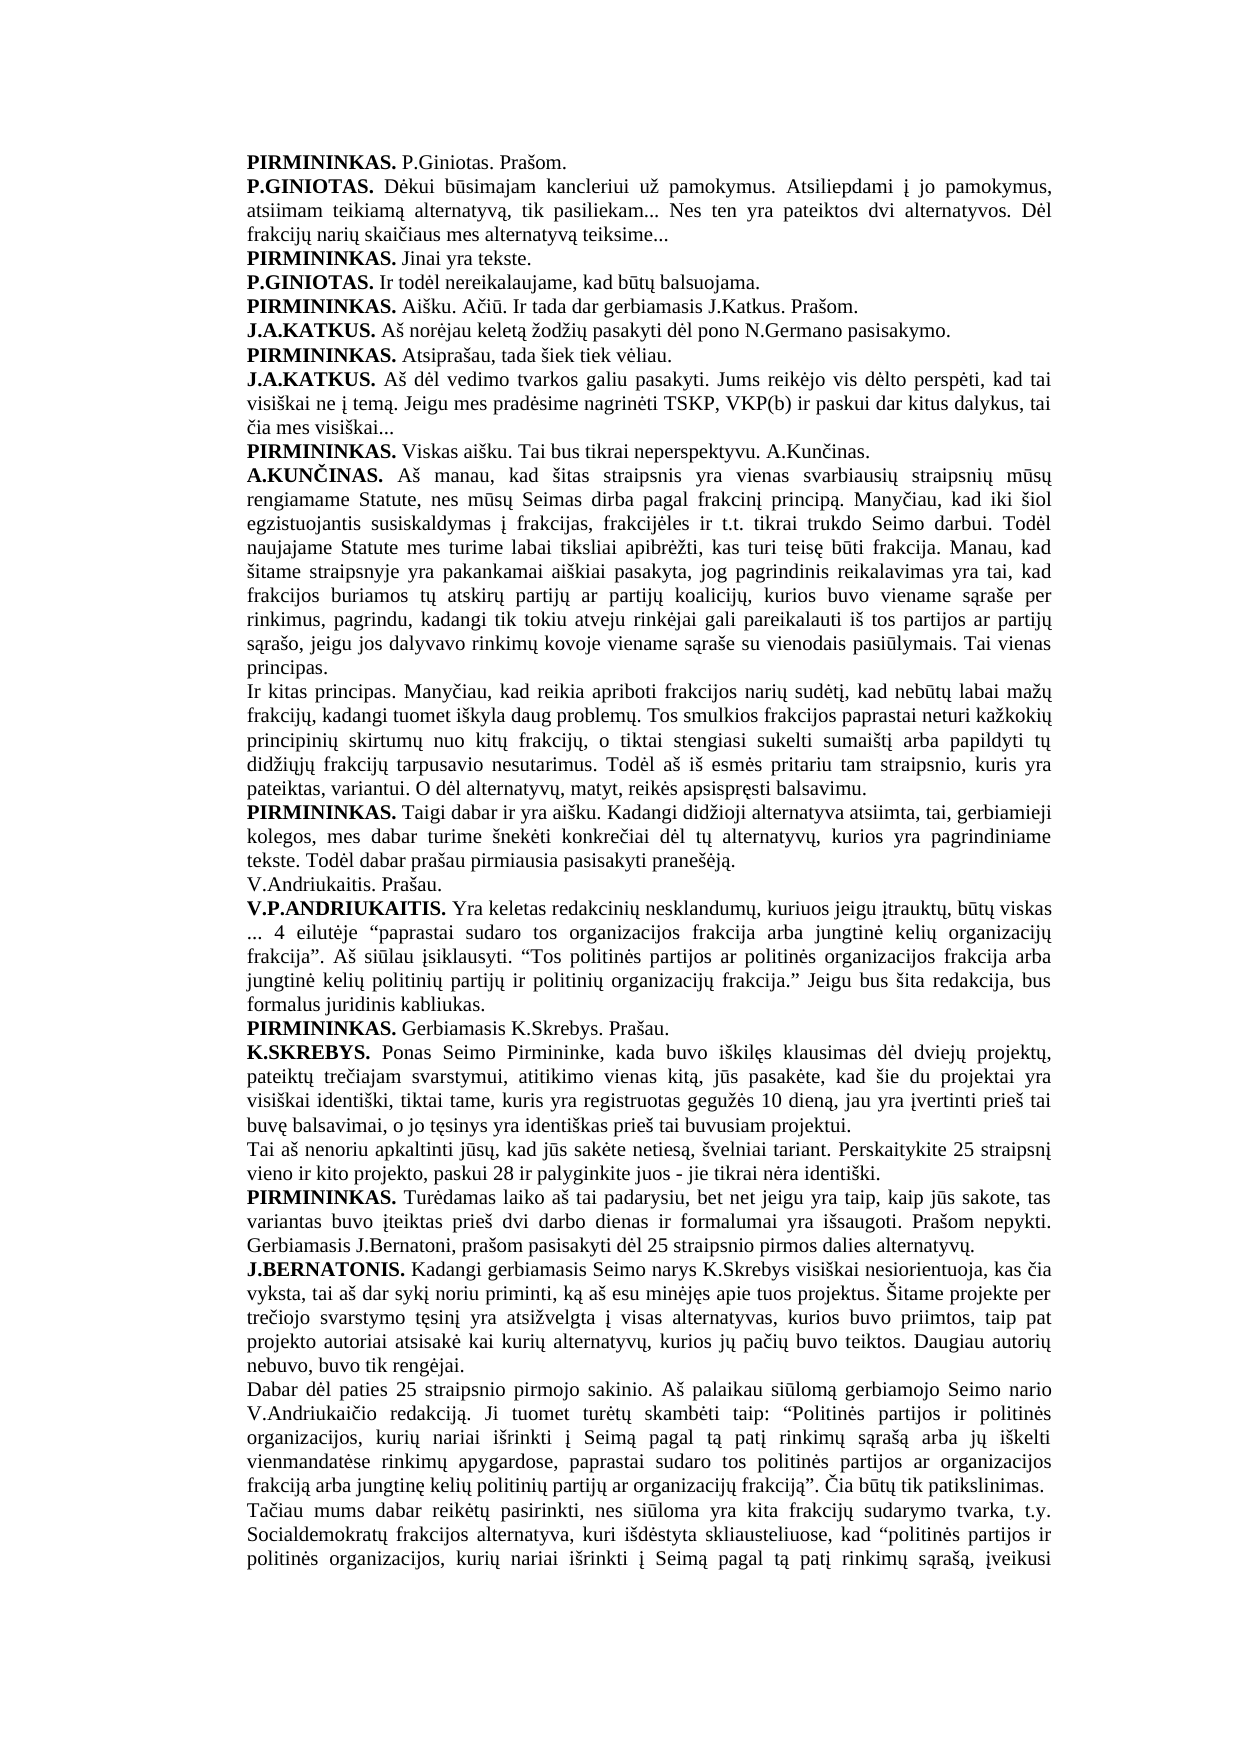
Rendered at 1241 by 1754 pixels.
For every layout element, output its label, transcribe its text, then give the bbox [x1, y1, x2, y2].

text V.P.ANDRIUKAITIS. Yra keletas redakcinių nesklandumų, kuriuos jeigu įtrauktų, būtų viskas ... 4 eilutėje “paprastai sudaro tos organizacijos frakcija arba jungtinė kelių organizacijų frakcija”. Aš siūlau įsiklausyti. “Tos politinės partijos ar politinės organizacijos frakcija arba jungtinė kelių politinių partijų ir politinių organizacijų frakcija.” Jeigu bus šita redakcija, bus formalus juridinis kabliukas. [247, 896, 1053, 1016]
text J.A.KATKUS. Aš dėl vedimo tvarkos galiu pasakyti. Jums reikėjo vis dėlto perspėti, kad tai visiškai ne į temą. Jeigu mes pradėsime nagrinėti TSKP, VKP(b) ir paskui dar kitus dalykus, tai čia mes visiškai... [247, 367, 1053, 439]
text K.SKREBYS. Ponas Seimo Pirmininke, kada buvo iškilęs klausimas dėl dviejų projektų, pateiktų trečiajam svarstymui, atitikimo vienas kitą, jūs pasakėte, kad šie du projektai yra visiškai identiški, tiktai tame, kuris yra registruotas gegužės 10 dieną, jau yra įvertinti prieš tai buvę balsavimai, o jo tęsinys yra identiškas prieš tai buvusiam projektui. [247, 1040, 1053, 1137]
text PIRMININKAS. Aišku. Ačiū. Ir tada dar gerbiamasis J.Katkus. Prašom. [247, 294, 1053, 318]
text PIRMININKAS. Jinai yra tekste. [247, 246, 1053, 270]
text J.A.KATKUS. Aš norėjau keletą žodžių pasakyti dėl pono N.Germano pasisakymo. [247, 318, 1053, 342]
text A.KUNČINAS. Aš manau, kad šitas straipsnis yra vienas svarbiausių straipsnių mūsų rengiamame Statute, nes mūsų Seimas dirba pagal frakcinį principą. Manyčiau, kad iki šiol egzistuojantis susiskaldymas į frakcijas, frakcijėles ir t.t. tikrai trukdo Seimo darbui. Todėl naujajame Statute mes turime labai tiksliai apibrėžti, kas turi teisę būti frakcija. Manau, kad šitame straipsnyje yra pakankamai aiškiai pasakyta, jog pagrindinis reikalavimas yra tai, kad frakcijos buriamos tų atskirų partijų ar partijų koalicijų, kurios buvo viename sąraše per rinkimus, pagrindu, kadangi tik tokiu atveju rinkėjai gali pareikalauti iš tos partijos ar partijų sąrašo, jeigu jos dalyvavo rinkimų kovoje viename sąraše su vienodais pasiūlymais. Tai vienas principas. [247, 463, 1053, 679]
text Tai aš nenoriu apkaltinti jūsų, kad jūs sakėte netiesą, švelniai tariant. Perskaitykite 25 straipsnį vieno ir kito projekto, paskui 28 ir palyginkite juos - jie tikrai nėra identiški. [247, 1137, 1053, 1185]
text J.BERNATONIS. Kadangi gerbiamasis Seimo narys K.Skrebys visiškai nesiorientuoja, kas čia vyksta, tai aš dar sykį noriu priminti, ką aš esu minėjęs apie tuos projektus. Šitame projekte per trečiojo svarstymo tęsinį yra atsižvelgta į visas alternatyvas, kurios buvo priimtos, taip pat projekto autoriai atsisakė kai kurių alternatyvų, kurios jų pačių buvo teiktos. Daugiau autorių nebuvo, buvo tik rengėjai. [247, 1257, 1053, 1377]
text P.GINIOTAS. Ir todėl nereikalaujame, kad būtų balsuojama. [247, 270, 1053, 294]
text P.GINIOTAS. Dėkui būsimajam kancleriui už pamokymus. Atsiliepdami į jo pamokymus, atsiimam teikiamą alternatyvą, tik pasiliekam... Nes ten yra pateiktos dvi alternatyvos. Dėl frakcijų narių skaičiaus mes alternatyvą teiksime... [247, 174, 1053, 246]
text PIRMININKAS. Viskas aišku. Tai bus tikrai neperspektyvu. A.Kunčinas. [247, 439, 1053, 463]
text PIRMININKAS. Atsiprašau, tada šiek tiek vėliau. [247, 342, 1053, 367]
text PIRMININKAS. Turėdamas laiko aš tai padarysiu, bet net jeigu yra taip, kaip jūs sakote, tas variantas buvo įteiktas prieš dvi darbo dienas ir formalumai yra išsaugoti. Prašom nepykti. Gerbiamasis J.Bernatoni, prašom pasisakyti dėl 25 straipsnio pirmos dalies alternatyvų. [247, 1185, 1053, 1257]
text V.Andriukaitis. Prašau. [247, 872, 1053, 896]
text Dabar dėl paties 25 straipsnio pirmojo sakinio. Aš palaikau siūlomą gerbiamojo Seimo nario V.Andriukaičio redakciją. Ji tuomet turėtų skambėti taip: “Politinės partijos ir politinės organizacijos, kurių nariai išrinkti į Seimą pagal tą patį rinkimų sąrašą arba jų iškelti vienmandatėse rinkimų apygardose, paprastai sudaro tos politinės partijos ar organizacijos frakciją arba jungtinę kelių politinių partijų ar organizacijų frakciją”. Čia būtų tik patikslinimas. [247, 1377, 1053, 1497]
text PIRMININKAS. P.Giniotas. Prašom. [247, 150, 1053, 174]
text PIRMININKAS. Gerbiamasis K.Skrebys. Prašau. [247, 1016, 1053, 1040]
text Ir kitas principas. Manyčiau, kad reikia apriboti frakcijos narių sudėtį, kad nebūtų labai mažų frakcijų, kadangi tuomet iškyla daug problemų. Tos smulkios frakcijos paprastai neturi kažkokių principinių skirtumų nuo kitų frakcijų, o tiktai stengiasi sukelti sumaištį arba papildyti tų didžiųjų frakcijų tarpusavio nesutarimus. Todėl aš iš esmės pritariu tam straipsnio, kuris yra pateiktas, variantui. O dėl alternatyvų, matyt, reikės apsispręsti balsavimu. [247, 679, 1053, 800]
text Tačiau mums dabar reikėtų pasirinkti, nes siūloma yra kita frakcijų sudarymo tvarka, t.y. Socialdemokratų frakcijos alternatyva, kuri išdėstyta skliausteliuose, kad “politinės partijos ir politinės organizacijos, kurių nariai išrinkti į Seimą pagal tą patį rinkimų sąrašą, įveikusi [247, 1497, 1053, 1570]
text PIRMININKAS. Taigi dabar ir yra aišku. Kadangi didžioji alternatyva atsiimta, tai, gerbiamieji kolegos, mes dabar turime šnekėti konkrečiai dėl tų alternatyvų, kurios yra pagrindiniame tekste. Todėl dabar prašau pirmiausia pasisakyti pranešėją. [247, 800, 1053, 872]
